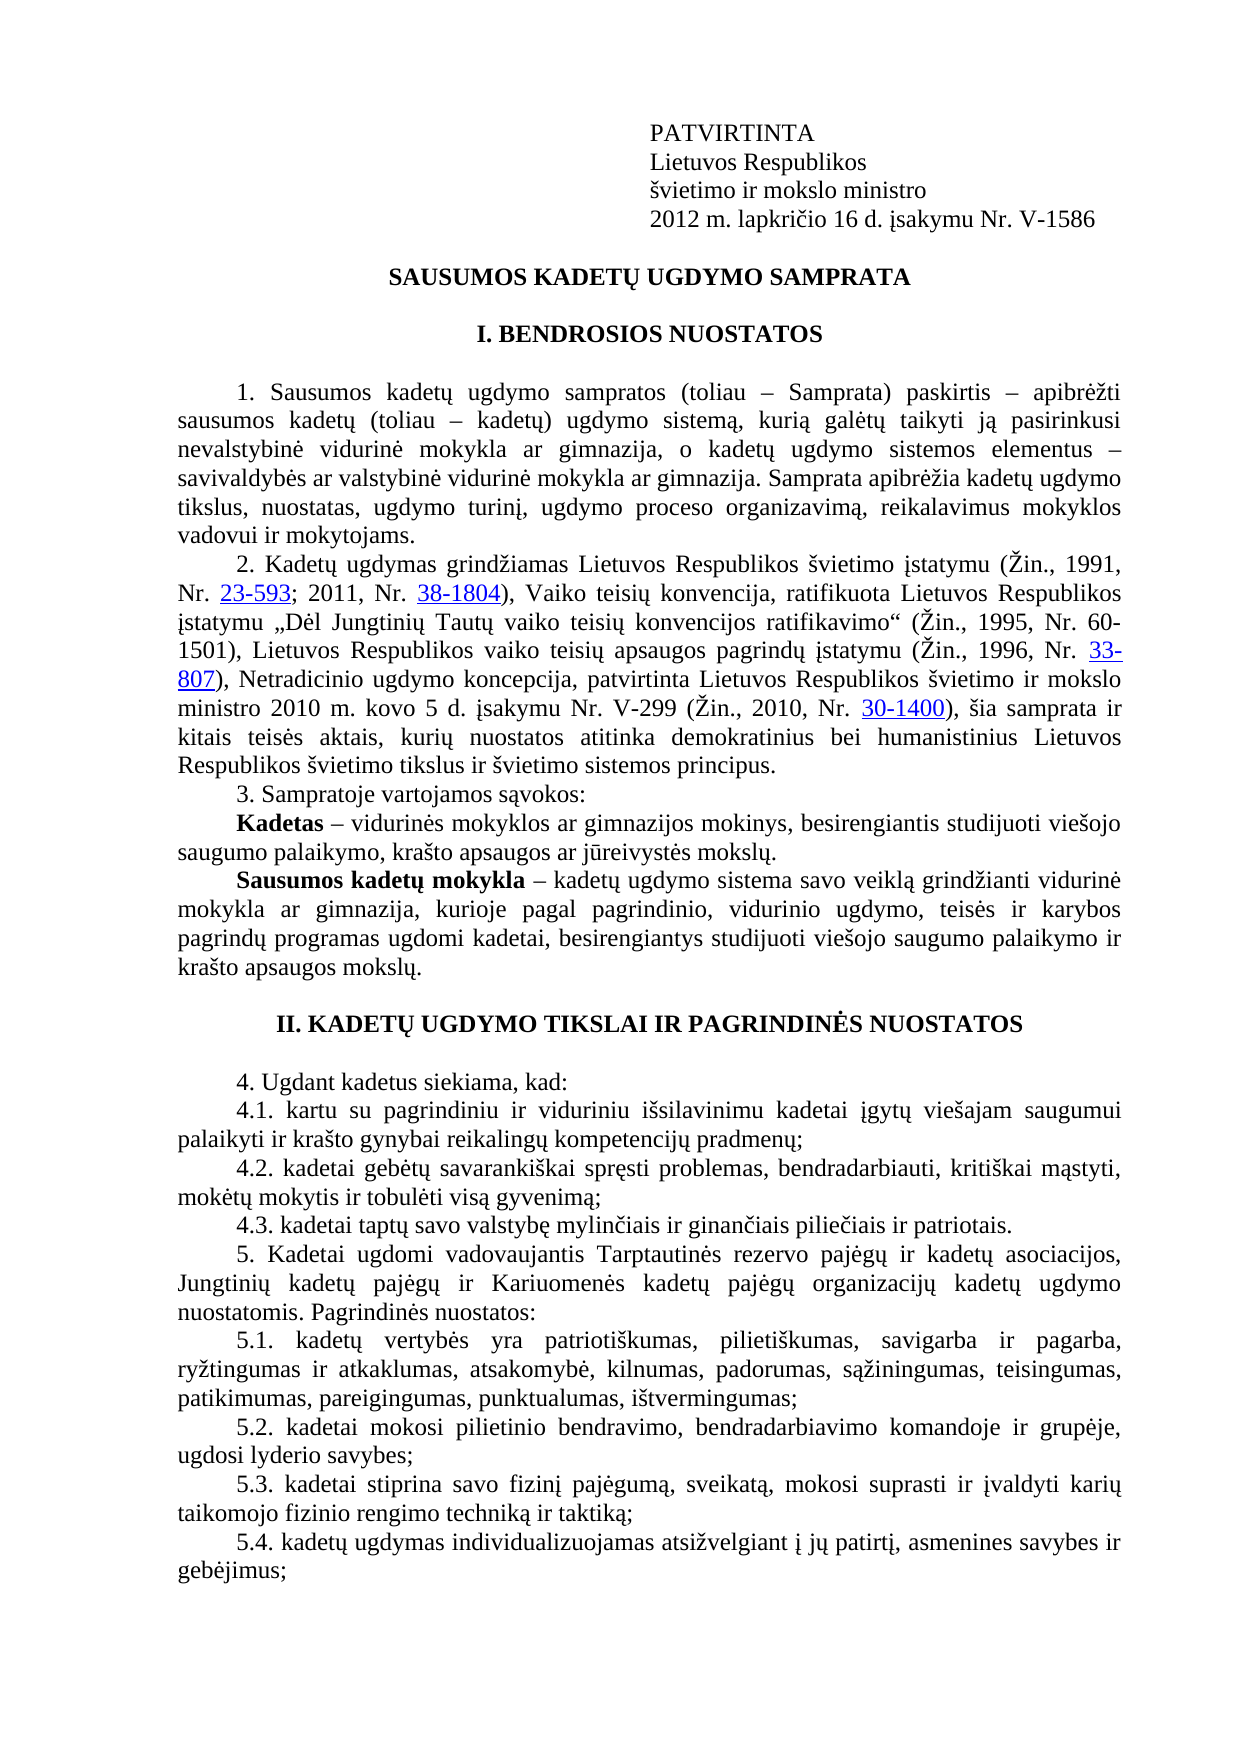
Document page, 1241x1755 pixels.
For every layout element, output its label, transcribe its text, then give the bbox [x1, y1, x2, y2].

text 4. Ugdant kadetus siekiama, kad: [177, 1067, 1122, 1096]
text I. BENDROSIOS NUOSTATOS [177, 319, 1122, 348]
text 1. Sausumos kadetų ugdymo sampratos (toliau – Samprata) paskirtis – apibrėžti sausumos kadetų (toliau – kadetų) ugdymo sistemą, kurią galėtų taikyti ją pasirinkusi nevalstybinė vidurinė mokykla ar gimnazija, o kadetų ugdymo sistemos elementus – savivaldybės ar valstybinė vidurinė mokykla ar gimnazija. Samprata apibrėžia kadetų ugdymo tikslus, nuostatas, ugdymo turinį, ugdymo proceso organizavimą, reikalavimus mokyklos vadovui ir mokytojams. [177, 377, 1122, 549]
text Lietuvos Respublikos [649, 147, 1122, 176]
text 4.1. kartu su pagrindiniu ir viduriniu išsilavinimu kadetai įgytų viešajam saugumui palaikyti ir krašto gynybai reikalingų kompetencijų pradmenų; [177, 1096, 1122, 1153]
text 5.4. kadetų ugdymas individualizuojamas atsižvelgiant į jų patirtį, asmenines savybes ir gebėjimus; [177, 1527, 1122, 1584]
text 5.1. kadetų vertybės yra patriotiškumas, pilietiškumas, savigarba ir pagarba, ryžtingumas ir atkaklumas, atsakomybė, kilnumas, padorumas, sąžiningumas, teisingumas, patikimumas, pareigingumas, punktualumas, ištvermingumas; [177, 1326, 1122, 1412]
text švietimo ir mokslo ministro [649, 176, 1122, 204]
text 4.3. kadetai taptų savo valstybę mylinčiais ir ginančiais piliečiais ir patriotais. [177, 1211, 1122, 1239]
text 5. Kadetai ugdomi vadovaujantis Tarptautinės rezervo pajėgų ir kadetų asociacijos, Jungtinių kadetų pajėgų ir Kariuomenės kadetų pajėgų organizacijų kadetų ugdymo nuostatomis. Pagrindinės nuostatos: [177, 1239, 1122, 1326]
text II. KADETŲ UGDYMO TIKSLAI IR PAGRINDINĖS NUOSTATOS [177, 1009, 1122, 1038]
text Kadetas – vidurinės mokyklos ar gimnazijos mokinys, besirengiantis studijuoti viešojo saugumo palaikymo, krašto apsaugos ar jūreivystės mokslų. [177, 808, 1122, 866]
text 2. Kadetų ugdymas grindžiamas Lietuvos Respublikos švietimo įstatymu (Žin., 1991, Nr. 23-593; 2011, Nr. 38-1804), Vaiko teisių konvencija, ratifikuota Lietuvos Respublikos įstatymu „Dėl Jungtinių Tautų vaiko teisių konvencijos ratifikavimo“ (Žin., 1995, Nr. 60-1501), Lietuvos Respublikos vaiko teisių apsaugos pagrindų įstatymu (Žin., 1996, Nr. 33-807), Netradicinio ugdymo koncepcija, patvirtinta Lietuvos Respublikos švietimo ir mokslo ministro 2010 m. kovo 5 d. įsakymu Nr. V-299 (Žin., 2010, Nr. 30-1400), šia samprata ir kitais teisės aktais, kurių nuostatos atitinka demokratinius bei humanistinius Lietuvos Respublikos švietimo tikslus ir švietimo sistemos principus. [177, 549, 1122, 779]
text Sausumos kadetų mokykla – kadetų ugdymo sistema savo veiklą grindžianti vidurinė mokykla ar gimnazija, kurioje pagal pagrindinio, vidurinio ugdymo, teisės ir karybos pagrindų programas ugdomi kadetai, besirengiantys studijuoti viešojo saugumo palaikymo ir krašto apsaugos mokslų. [177, 866, 1122, 981]
text 2012 m. lapkričio 16 d. įsakymu Nr. V-1586 [649, 204, 1122, 233]
text PATVIRTINTA [649, 118, 1122, 147]
text 4.2. kadetai gebėtų savarankiškai spręsti problemas, bendradarbiauti, kritiškai mąstyti, mokėtų mokytis ir tobulėti visą gyvenimą; [177, 1153, 1122, 1211]
text 5.3. kadetai stiprina savo fizinį pajėgumą, sveikatą, mokosi suprasti ir įvaldyti karių taikomojo fizinio rengimo techniką ir taktiką; [177, 1469, 1122, 1527]
text SAUSUMOS KADETŲ UGDYMO SAMPRATA [177, 262, 1122, 291]
text 5.2. kadetai mokosi pilietinio bendravimo, bendradarbiavimo komandoje ir grupėje, ugdosi lyderio savybes; [177, 1412, 1122, 1469]
text 3. Sampratoje vartojamos sąvokos: [177, 779, 1122, 808]
